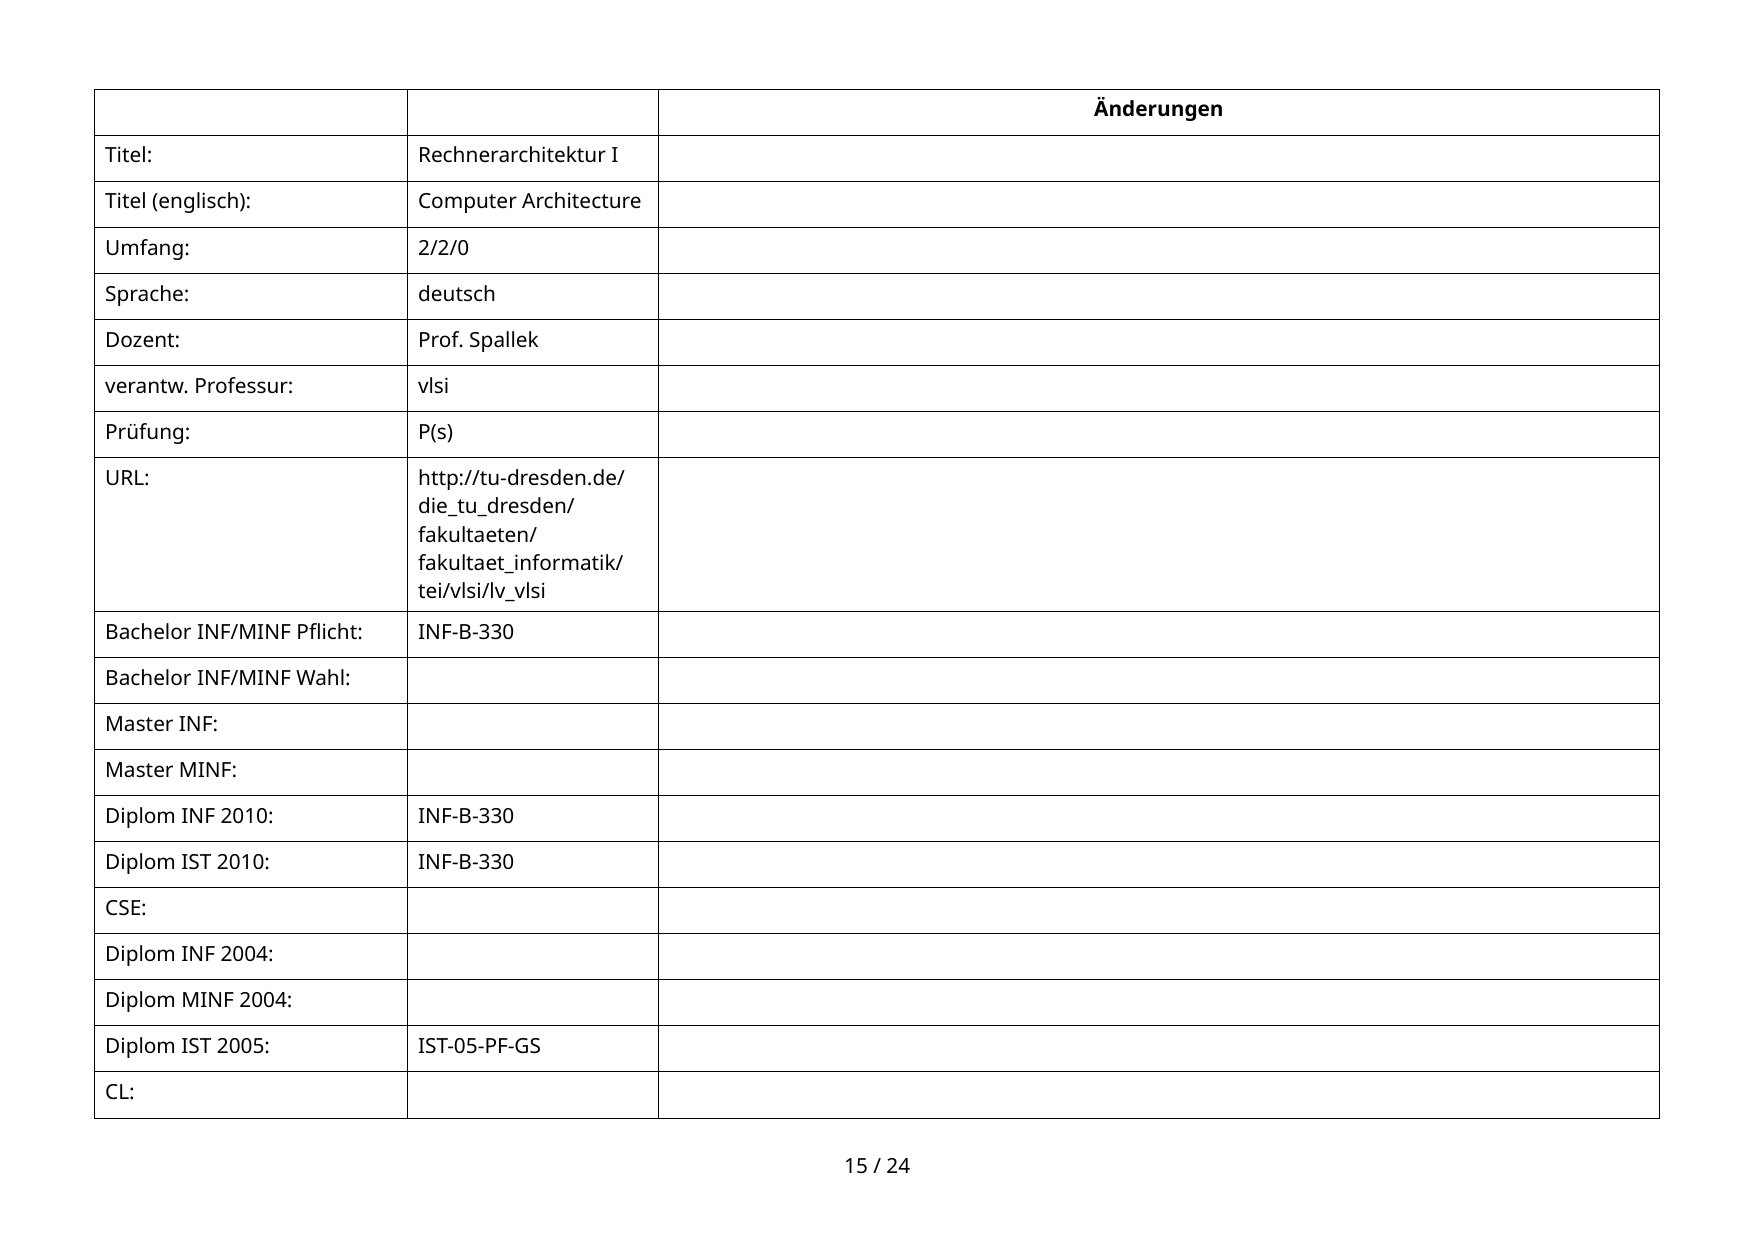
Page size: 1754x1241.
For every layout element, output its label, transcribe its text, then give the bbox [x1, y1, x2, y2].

table_cell [659, 182, 1659, 227]
table_cell [659, 412, 1659, 457]
table_cell Titel: [95, 136, 407, 181]
table_cell Computer Architecture [408, 182, 658, 227]
table_cell Prüfung: [95, 412, 407, 457]
table_cell Umfang: [95, 228, 407, 273]
table_cell IST-05-PF-GS [408, 1026, 658, 1071]
table_cell INF-B-330 [408, 796, 658, 841]
table_cell Bachelor INF/MINF Wahl: [95, 658, 407, 703]
table_cell [408, 888, 658, 933]
table_cell [659, 1026, 1659, 1071]
table_cell Titel (englisch): [95, 182, 407, 227]
table_cell CSE: [95, 888, 407, 933]
table_cell [659, 704, 1659, 749]
table_cell [408, 980, 658, 1025]
table_header [408, 90, 658, 134]
table_cell Prof. Spallek [408, 320, 658, 365]
table_cell [408, 658, 658, 703]
table_cell [659, 320, 1659, 365]
table_cell [408, 1072, 658, 1117]
table_cell http://tu-dresden.de/die_tu_dresden/fakultaeten/fakultaet_informatik/tei/vlsi/lv_vlsi [408, 458, 658, 611]
table_cell Diplom IST 2010: [95, 842, 407, 887]
table_cell Rechnerarchitektur I [408, 136, 658, 181]
table_cell INF-B-330 [408, 842, 658, 887]
table_cell Master INF: [95, 704, 407, 749]
table_cell URL: [95, 458, 407, 611]
table_cell Diplom MINF 2004: [95, 980, 407, 1025]
table_header [95, 90, 407, 134]
table_cell [408, 934, 658, 979]
table_cell Bachelor INF/MINF Pflicht: [95, 612, 407, 657]
table_cell CL: [95, 1072, 407, 1117]
table_cell [659, 274, 1659, 319]
table_cell 2/2/0 [408, 228, 658, 273]
table_cell P(s) [408, 412, 658, 457]
table_cell [659, 612, 1659, 657]
table_cell [408, 750, 658, 795]
table_cell deutsch [408, 274, 658, 319]
table_cell [659, 366, 1659, 411]
table_header Änderungen [659, 90, 1659, 134]
table_cell [659, 750, 1659, 795]
table_cell [659, 1072, 1659, 1117]
table_cell Diplom INF 2004: [95, 934, 407, 979]
table_cell [408, 704, 658, 749]
table_cell [659, 934, 1659, 979]
table_cell [659, 796, 1659, 841]
table_cell INF-B-330 [408, 612, 658, 657]
table_cell Sprache: [95, 274, 407, 319]
table_cell Dozent: [95, 320, 407, 365]
table_cell vlsi [408, 366, 658, 411]
table_cell [659, 136, 1659, 181]
table_cell [659, 658, 1659, 703]
table_cell [659, 888, 1659, 933]
table_cell [659, 458, 1659, 611]
table_cell [659, 228, 1659, 273]
table_cell [659, 980, 1659, 1025]
table_cell Diplom INF 2010: [95, 796, 407, 841]
table_cell [659, 842, 1659, 887]
table_cell Master MINF: [95, 750, 407, 795]
table_cell Diplom IST 2005: [95, 1026, 407, 1071]
table_cell verantw. Professur: [95, 366, 407, 411]
